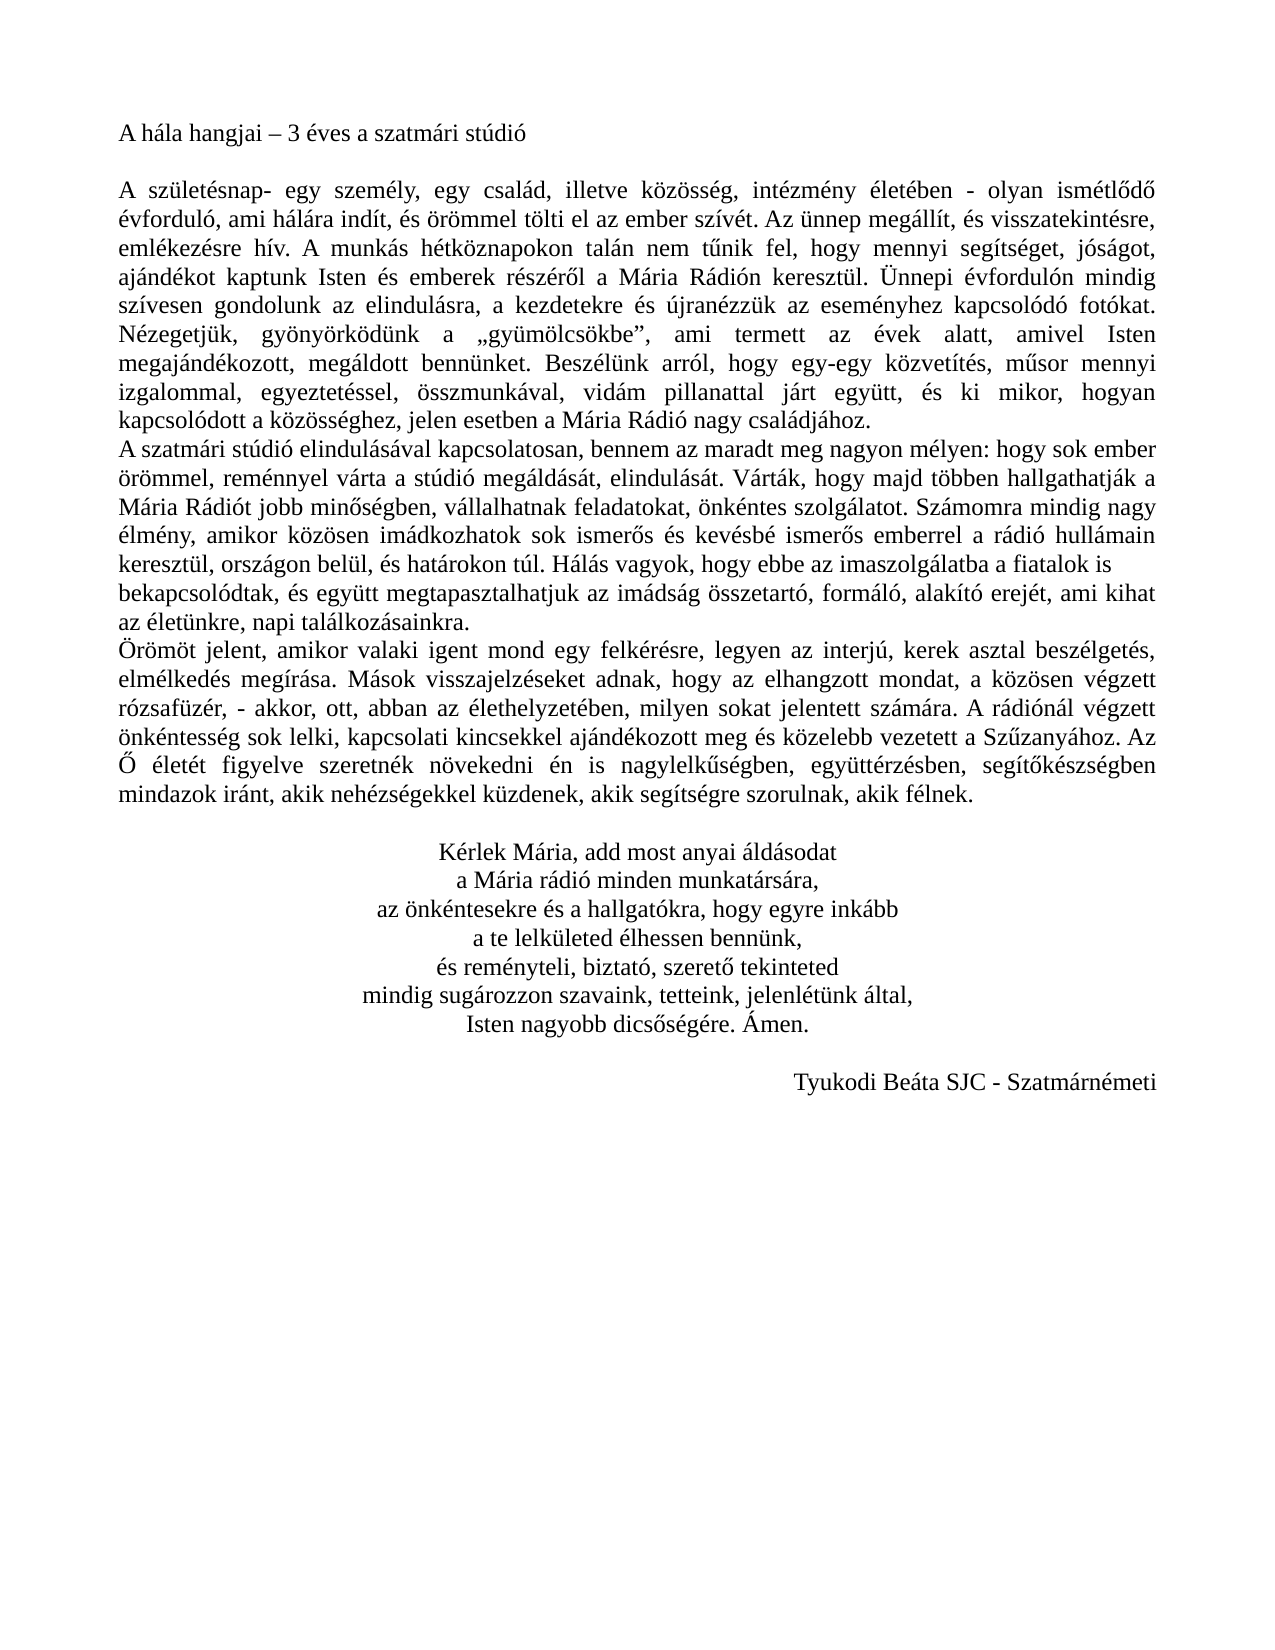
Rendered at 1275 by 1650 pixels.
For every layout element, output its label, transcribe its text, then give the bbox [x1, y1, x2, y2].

text A hála hangjai – 3 éves a szatmári stúdió [118, 118, 1157, 147]
text A születésnap- egy személy, egy család, illetve közösség, intézmény életében - olyan ismétlődő évforduló, ami hálára indít, és örömmel tölti el az ember szívét. Az ünnep megállít, és visszatekintésre, emlékezésre hív. A munkás hétköznapokon talán nem tűnik fel, hogy mennyi segítséget, jóságot, ajándékot kaptunk Isten és emberek részéről a Mária Rádión keresztül. Ünnepi évfordulón mindig szívesen gondolunk az elindulásra, a kezdetekre és újranézzük az eseményhez kapcsolódó fotókat. Nézegetjük, gyönyörködünk a „gyümölcsökbe”, ami termett az évek alatt, amivel Isten megajándékozott, megáldott bennünket. Beszélünk arról, hogy egy-egy közvetítés, műsor mennyi izgalommal, egyeztetéssel, összmunkával, vidám pillanattal járt együtt, és ki mikor, hogyan kapcsolódott a közösséghez, jelen esetben a Mária Rádió nagy családjához. [118, 176, 1157, 434]
text Kérlek Mária, add most anyai áldásodat [118, 837, 1157, 866]
text A szatmári stúdió elindulásával kapcsolatosan, bennem az maradt meg nagyon mélyen: hogy sok ember örömmel, reménnyel várta a stúdió megáldását, elindulását. Várták, hogy majd többen hallgathatják a Mária Rádiót jobb minőségben, vállalhatnak feladatokat, önkéntes szolgálatot. Számomra mindig nagy élmény, amikor közösen imádkozhatok sok ismerős és kevésbé ismerős emberrel a rádió hullámain keresztül, országon belül, és határokon túl. Hálás vagyok, hogy ebbe az imaszolgálatba a fiatalok is [118, 434, 1157, 578]
text a te lelkületed élhessen bennünk, [118, 923, 1157, 952]
text Tyukodi Beáta SJC - Szatmárnémeti [118, 1067, 1157, 1096]
text a Mária rádió minden munkatársára, [118, 866, 1157, 894]
text és reményteli, biztató, szerető tekinteted [118, 952, 1157, 981]
text az önkéntesekre és a hallgatókra, hogy egyre inkább [118, 894, 1157, 923]
text Isten nagyobb dicsőségére. Ámen. [118, 1009, 1157, 1038]
text mindig sugározzon szavaink, tetteink, jelenlétünk által, [118, 981, 1157, 1009]
text Örömöt jelent, amikor valaki igent mond egy felkérésre, legyen az interjú, kerek asztal beszélgetés, elmélkedés megírása. Mások visszajelzéseket adnak, hogy az elhangzott mondat, a közösen végzett rózsafüzér, - akkor, ott, abban az élethelyzetében, milyen sokat jelentett számára. A rádiónál végzett önkéntesség sok lelki, kapcsolati kincsekkel ajándékozott meg és közelebb vezetett a Szűzanyához. Az Ő életét figyelve szeretnék növekedni én is nagylelkűségben, együttérzésben, segítőkészségben mindazok iránt, akik nehézségekkel küzdenek, akik segítségre szorulnak, akik félnek. [118, 636, 1157, 808]
text bekapcsolódtak, és együtt megtapasztalhatjuk az imádság összetartó, formáló, alakító erejét, ami kihat az életünkre, napi találkozásainkra. [118, 578, 1157, 636]
